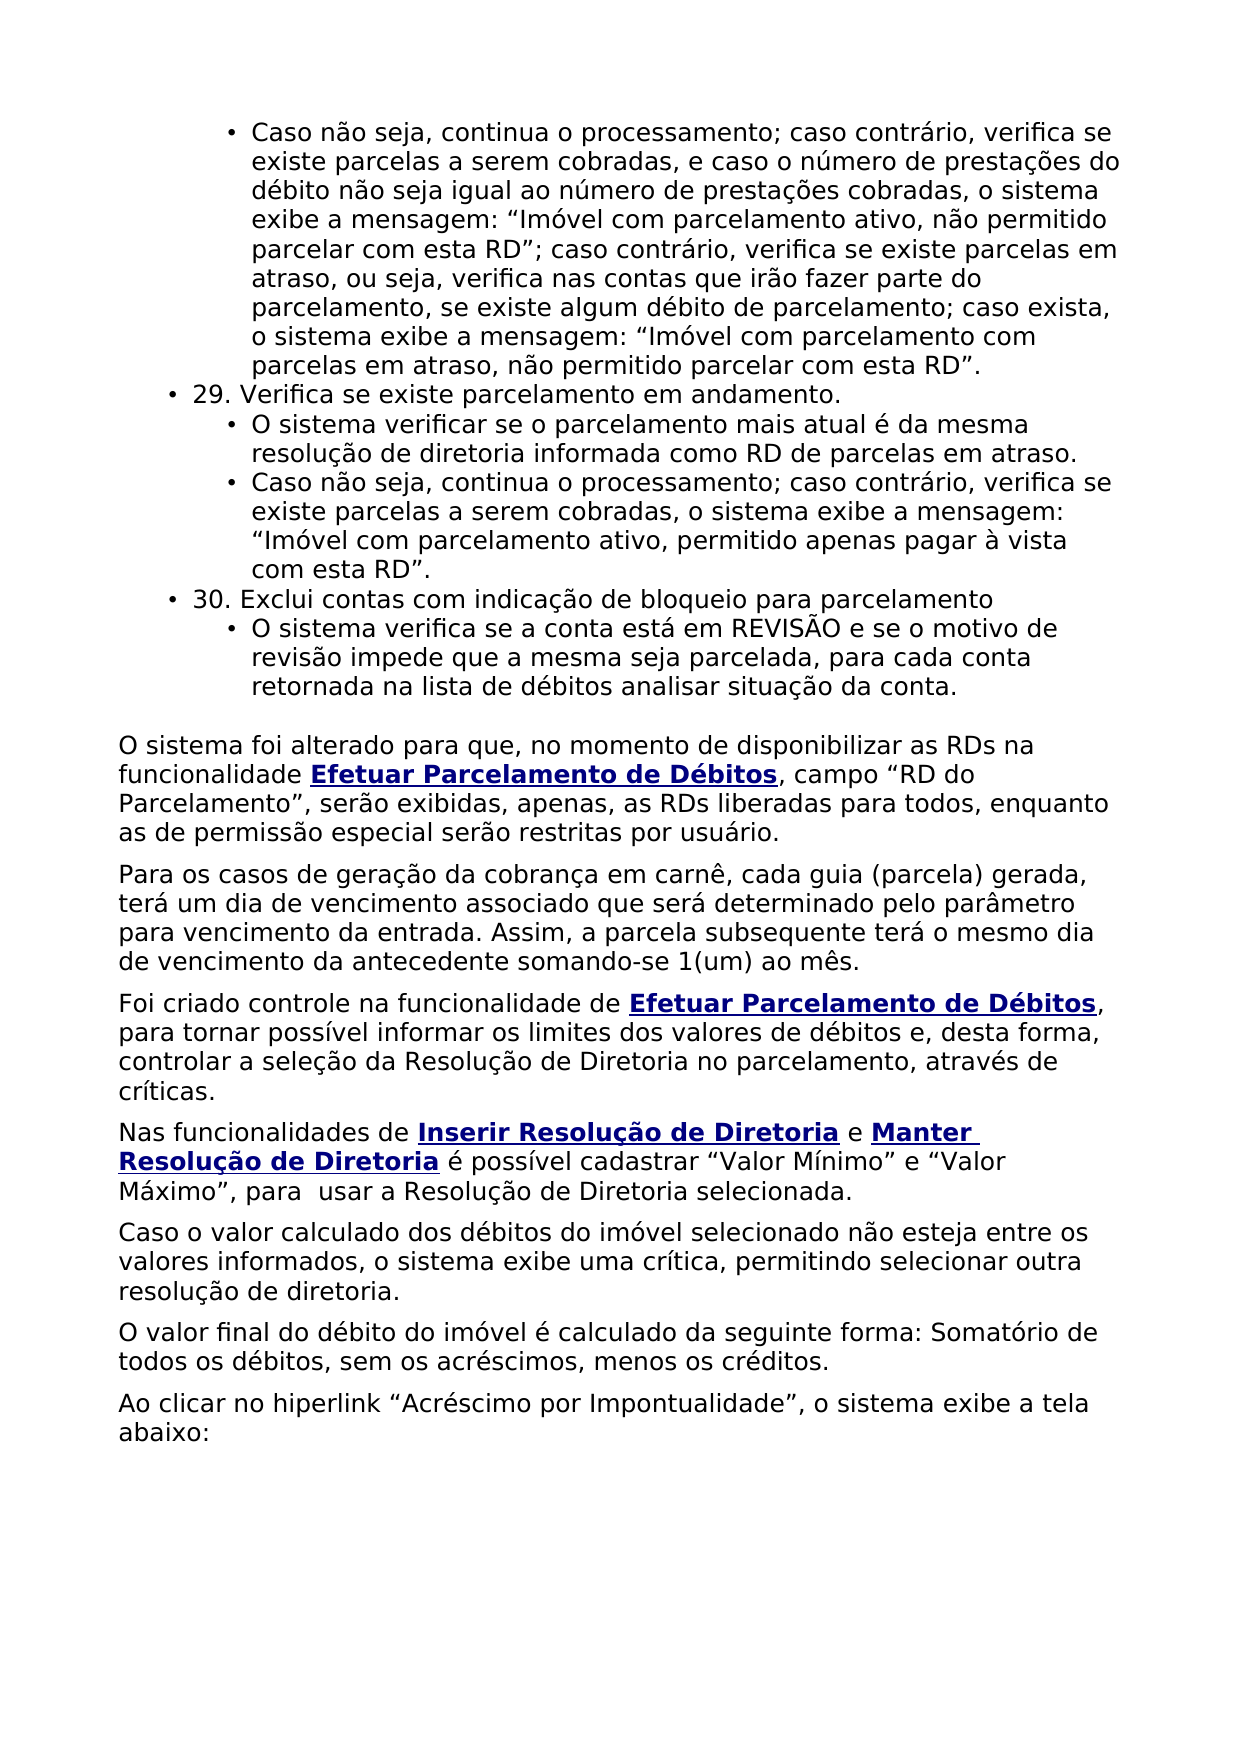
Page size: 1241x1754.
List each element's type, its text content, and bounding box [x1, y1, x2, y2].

text O valor final do débito do imóvel é calculado da seguinte forma: Somatório de todos os débitos, sem os acréscimos, menos os créditos. [118, 1318, 1122, 1377]
text Ao clicar no hiperlink “Acréscimo por Impontualidade”, o sistema exibe a tela abaixo: [118, 1389, 1122, 1448]
text Foi criado controle na funcionalidade de Efetuar Parcelamento de Débitos, para tornar possível informar os limites dos valores de débitos e, desta forma, controlar a seleção da Resolução de Diretoria no parcelamento, através de críticas. [118, 989, 1122, 1106]
list Caso não seja, continua o processamento; caso contrário, verifica se existe parcelas a serem cobradas, e caso o número de prestações do débito não seja igual ao número de prestações cobradas, o sistema exibe a mensagem: “Imóvel com parcelamento ativo, não permitido parcelar com esta RD”; caso contrário, verifica se existe parcelas em atraso, ou seja, verifica nas contas que irão fazer parte do parcelamento, se existe algum débito de parcelamento; caso exista, o sistema exibe a mensagem: “Imóvel com parcelamento com parcelas em atraso, não permitido parcelar com esta RD”. [236, 118, 1122, 381]
list O sistema verificar se o parcelamento mais atual é da mesma resolução de diretoria informada como RD de parcelas em atraso. [236, 410, 1122, 468]
list Caso não seja, continua o processamento; caso contrário, verifica se existe parcelas a serem cobradas, o sistema exibe a mensagem: “Imóvel com parcelamento ativo, permitido apenas pagar à vista com esta RD”. [236, 468, 1122, 585]
list 30. Exclui contas com indicação de bloqueio para parcelamento [177, 585, 1122, 614]
list 29. Verifica se existe parcelamento em andamento. [177, 381, 1122, 410]
text Para os casos de geração da cobrança em carnê, cada guia (parcela) gerada, terá um dia de vencimento associado que será determinado pelo parâmetro para vencimento da entrada. Assim, a parcela subsequente terá o mesmo dia de vencimento da antecedente somando-se 1(um) ao mês. [118, 860, 1122, 977]
text O sistema foi alterado para que, no momento de disponibilizar as RDs na funcionalidade Efetuar Parcelamento de Débitos, campo “RD do Parcelamento”, serão exibidas, apenas, as RDs liberadas para todos, enquanto as de permissão especial serão restritas por usuário. [118, 731, 1122, 848]
text Nas funcionalidades de Inserir Resolução de Diretoria e Manter Resolução de Diretoria é possível cadastrar “Valor Mínimo” e “Valor Máximo”, para usar a Resolução de Diretoria selecionada. [118, 1118, 1122, 1206]
list O sistema verifica se a conta está em REVISÃO e se o motivo de revisão impede que a mesma seja parcelada, para cada conta retornada na lista de débitos analisar situação da conta. [236, 614, 1122, 701]
text Caso o valor calculado dos débitos do imóvel selecionado não esteja entre os valores informados, o sistema exibe uma crítica, permitindo selecionar outra resolução de diretoria. [118, 1218, 1122, 1306]
